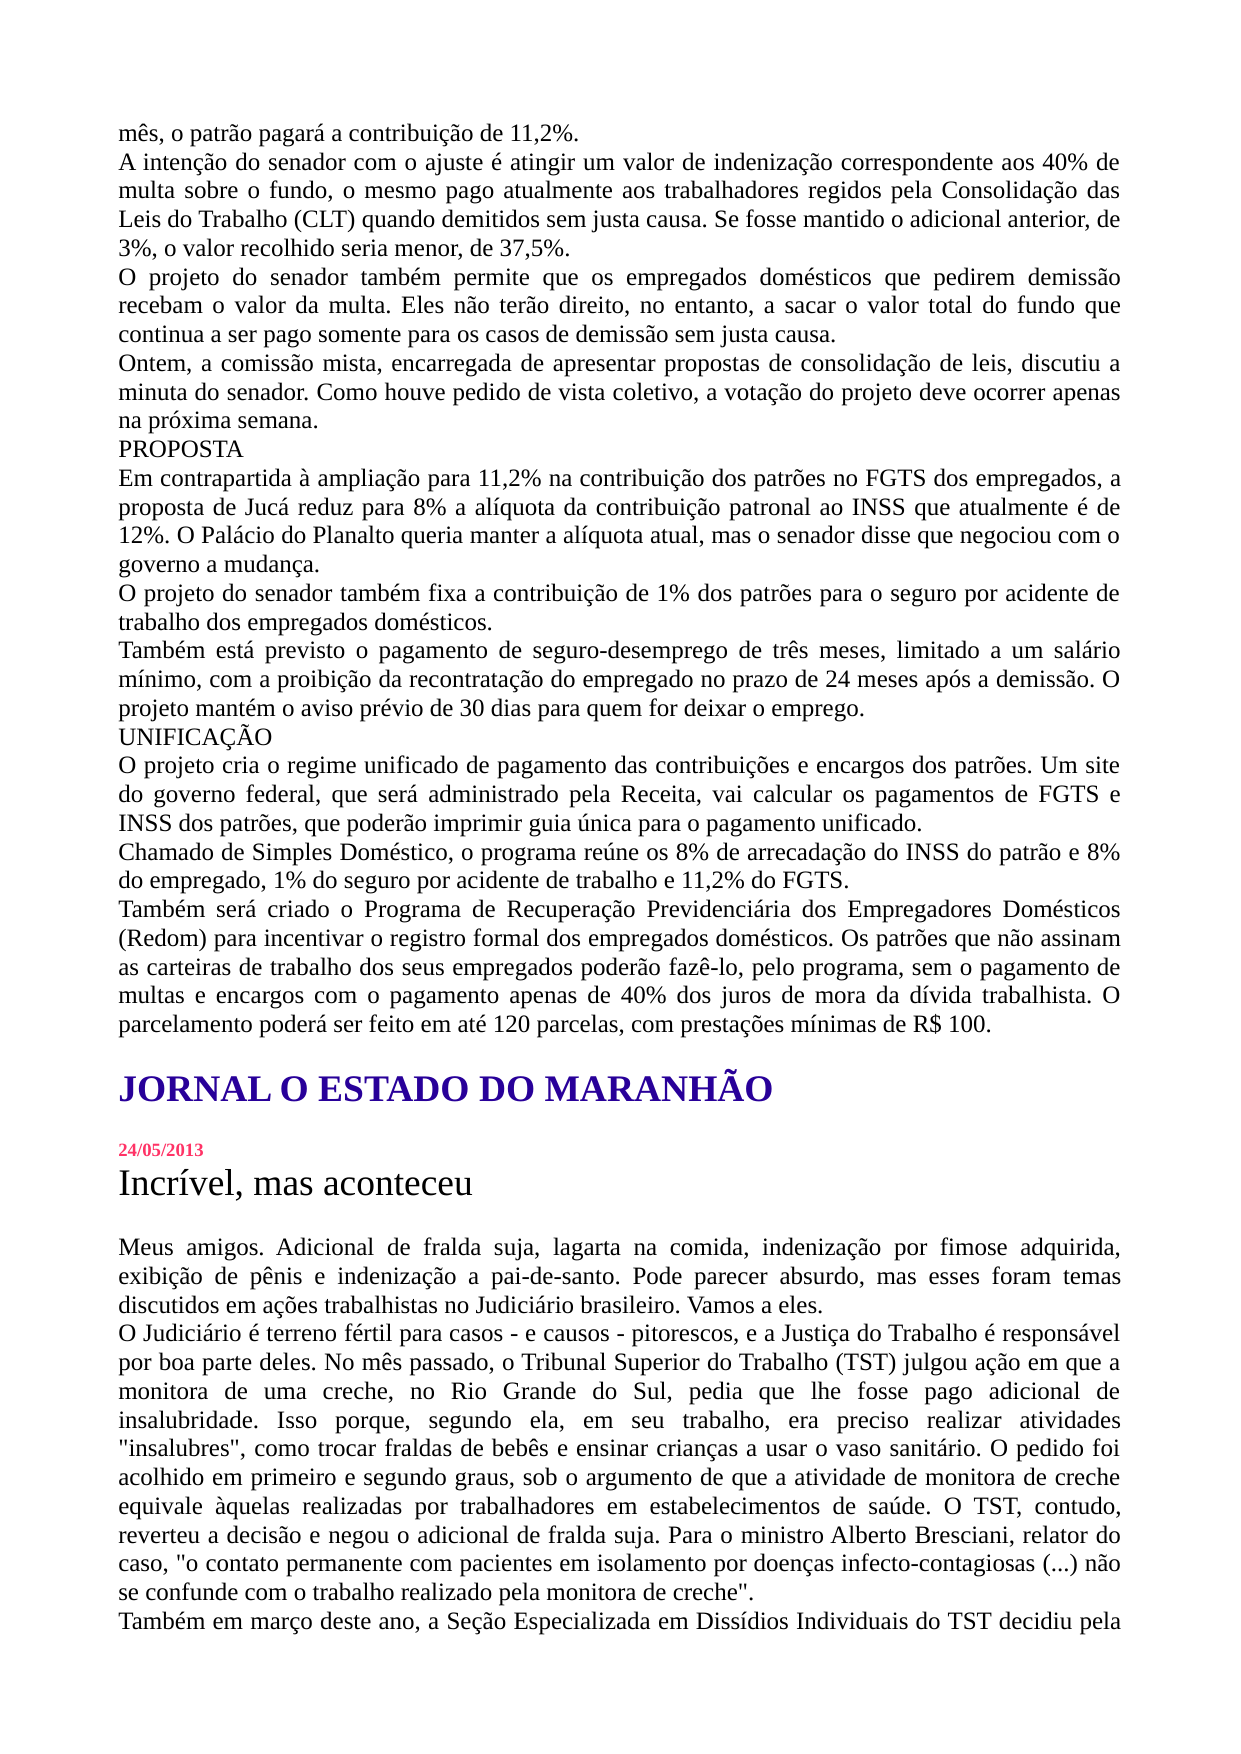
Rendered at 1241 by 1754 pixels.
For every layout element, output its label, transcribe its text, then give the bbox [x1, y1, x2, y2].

text Também em março deste ano, a Seção Especializada em Dissídios Individuais do TST decidiu pela [118, 1606, 1122, 1635]
text Também será criado o Programa de Recuperação Previdenciária dos Empregadores Domésticos (Redom) para incentivar o registro formal dos empregados domésticos. Os patrões que não assinam as carteiras de trabalho dos seus empregados poderão fazê-lo, pelo programa, sem o pagamento de multas e encargos com o pagamento apenas de 40% dos juros de mora da dívida trabalhista. O parcelamento poderá ser feito em até 120 parcelas, com prestações mínimas de R$ 100. [118, 894, 1122, 1038]
text O projeto do senador também permite que os empregados domésticos que pedirem demissão recebam o valor da multa. Eles não terão direito, no entanto, a sacar o valor total do fundo que continua a ser pago somente para os casos de demissão sem justa causa. [118, 262, 1122, 348]
text Meus amigos. Adicional de fralda suja, lagarta na comida, indenização por fimose adquirida, exibição de pênis e indenização a pai-de-santo. Pode parecer absurdo, mas esses foram temas discutidos em ações trabalhistas no Judiciário brasileiro. Vamos a eles. [118, 1232, 1122, 1318]
text Ontem, a comissão mista, encarregada de apresentar propostas de consolidação de leis, discutiu a minuta do senador. Como houve pedido de vista coletivo, a votação do projeto deve ocorrer apenas na próxima semana. [118, 348, 1122, 434]
text O projeto do senador também fixa a contribuição de 1% dos patrões para o seguro por acidente de trabalho dos empregados domésticos. [118, 578, 1122, 636]
text UNIFICAÇÃO [118, 722, 1122, 751]
text Chamado de Simples Doméstico, o programa reúne os 8% de arrecadação do INSS do patrão e 8% do empregado, 1% do seguro por acidente de trabalho e 11,2% do FGTS. [118, 837, 1122, 894]
text Em contrapartida à ampliação para 11,2% na contribuição dos patrões no FGTS dos empregados, a proposta de Jucá reduz para 8% a alíquota da contribuição patronal ao INSS que atualmente é de 12%. O Palácio do Planalto queria manter a alíquota atual, mas o senador disse que negociou com o governo a mudança. [118, 463, 1122, 578]
text O Judiciário é terreno fértil para casos - e causos - pitorescos, e a Justiça do Trabalho é responsável por boa parte deles. No mês passado, o Tribunal Superior do Trabalho (TST) julgou ação em que a monitora de uma creche, no Rio Grande do Sul, pedia que lhe fosse pago adicional de insalubridade. Isso porque, segundo ela, em seu trabalho, era preciso realizar atividades "insalubres", como trocar fraldas de bebês e ensinar crianças a usar o vaso sanitário. O pedido foi acolhido em primeiro e segundo graus, sob o argumento de que a atividade de monitora de creche equivale àquelas realizadas por trabalhadores em estabelecimentos de saúde. O TST, contudo, reverteu a decisão e negou o adicional de fralda suja. Para o ministro Alberto Bresciani, relator do caso, "o contato permanente com pacientes em isolamento por doenças infecto-contagiosas (...) não se confunde com o trabalho realizado pela monitora de creche". [118, 1318, 1122, 1606]
text mês, o patrão pagará a contribuição de 11,2%. [118, 118, 1122, 147]
text 24/05/2013 [118, 1139, 1122, 1160]
text Incrível, mas aconteceu [118, 1160, 1122, 1203]
text O projeto cria o regime unificado de pagamento das contribuições e encargos dos patrões. Um site do governo federal, que será administrado pela Receita, vai calcular os pagamentos de FGTS e INSS dos patrões, que poderão imprimir guia única para o pagamento unificado. [118, 751, 1122, 837]
text PROPOSTA [118, 434, 1122, 463]
text Também está previsto o pagamento de seguro-desemprego de três meses, limitado a um salário mínimo, com a proibição da recontratação do empregado no prazo de 24 meses após a demissão. O projeto mantém o aviso prévio de 30 dias para quem for deixar o emprego. [118, 636, 1122, 722]
text A intenção do senador com o ajuste é atingir um valor de indenização correspondente aos 40% de multa sobre o fundo, o mesmo pago atualmente aos trabalhadores regidos pela Consolidação das Leis do Trabalho (CLT) quando demitidos sem justa causa. Se fosse mantido o adicional anterior, de 3%, o valor recolhido seria menor, de 37,5%. [118, 147, 1122, 262]
text JORNAL O ESTADO DO MARANHÃO [118, 1067, 1122, 1110]
